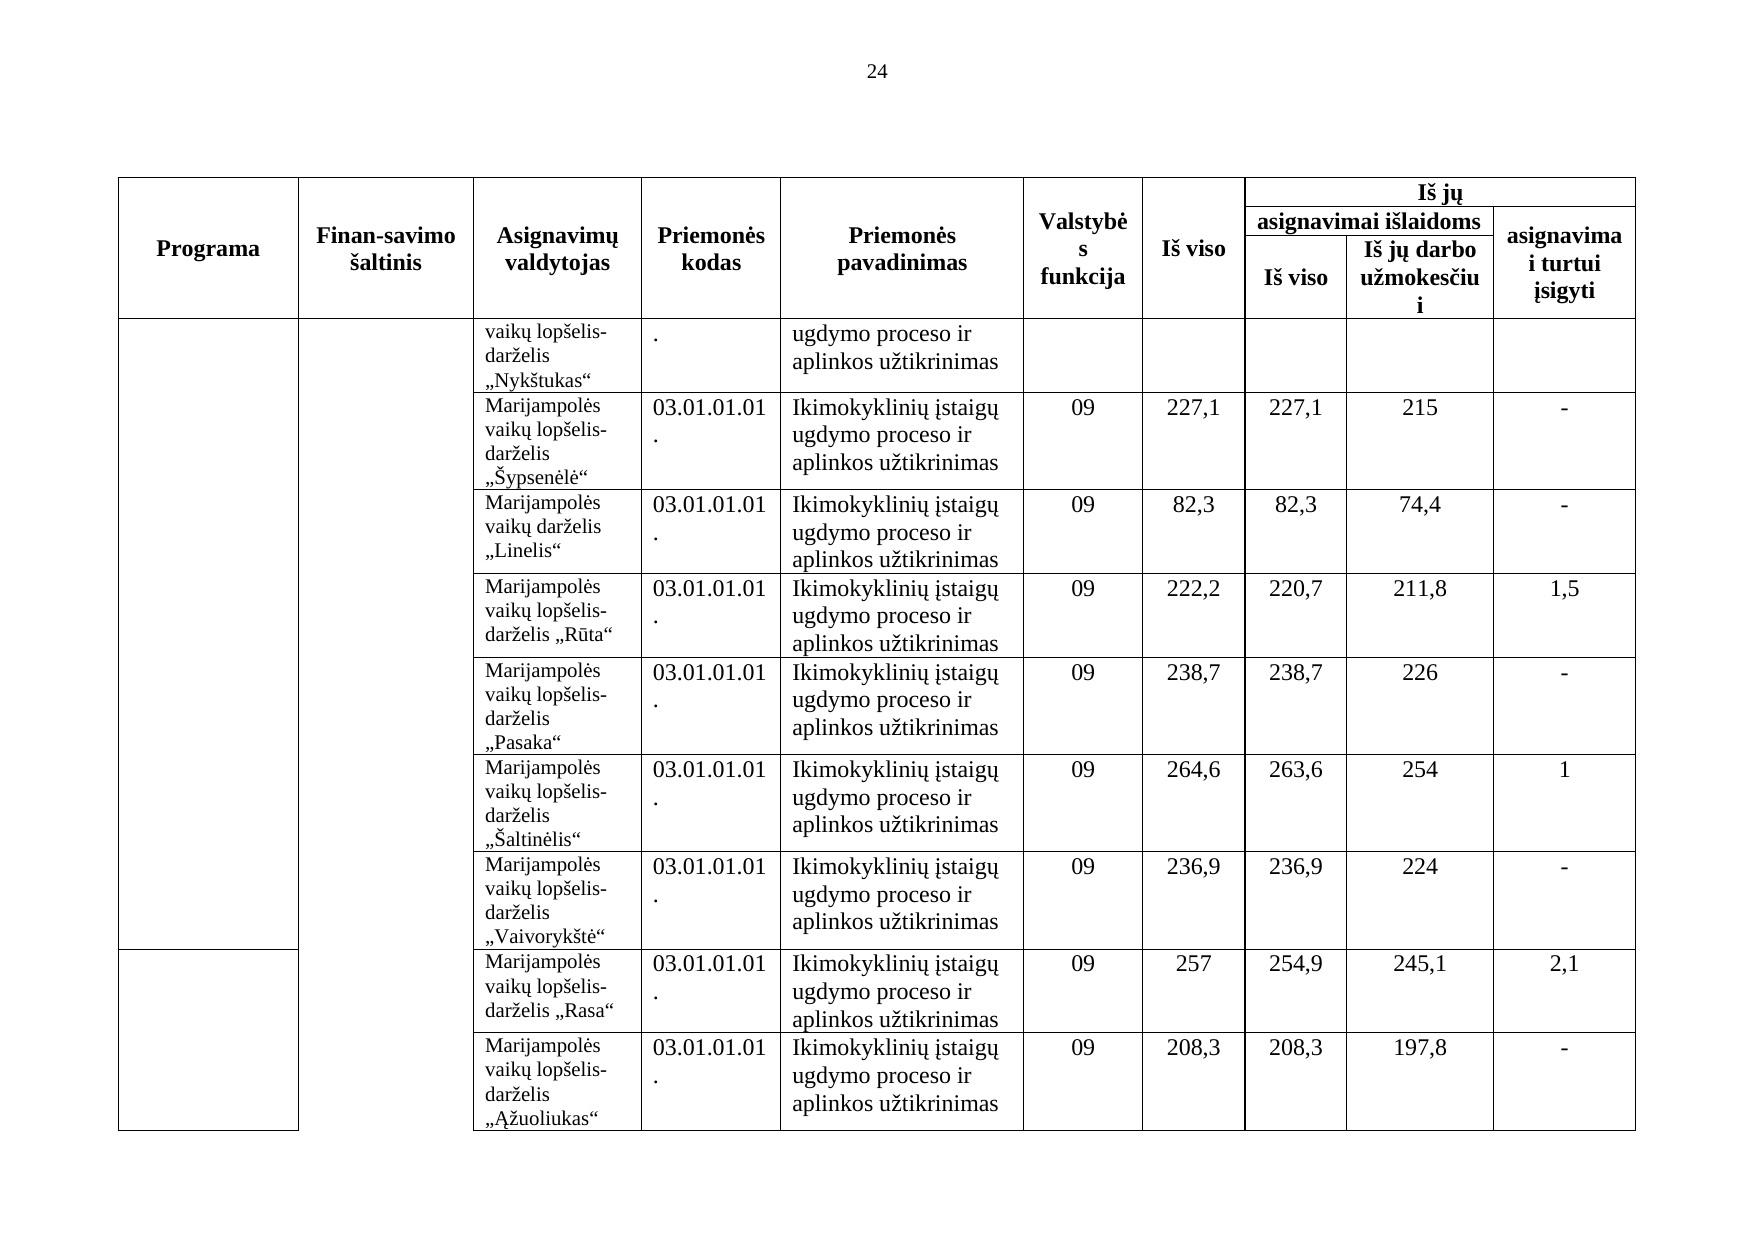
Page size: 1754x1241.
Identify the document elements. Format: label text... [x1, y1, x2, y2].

table_cell Iš viso [1246, 236, 1346, 318]
table_cell ugdymo proceso ir aplinkos užtikrinimas [781, 319, 1023, 392]
table_cell - [1494, 393, 1635, 489]
table_cell 257 [1143, 950, 1244, 1032]
table_cell 222,2 [1143, 574, 1244, 657]
table_cell Ikimokyklinių įstaigų ugdymo proceso ir aplinkos užtikrinimas [781, 490, 1023, 573]
table_cell Ikimokyklinių įstaigų ugdymo proceso ir aplinkos užtikrinimas [781, 755, 1023, 851]
table_cell 03.01.01.01. [642, 574, 780, 657]
table_cell 82,3 [1143, 490, 1244, 573]
table_cell Marijampolės vaikų lopšelis-darželis „Šypsenėlė“ [474, 393, 641, 489]
table_cell 03.01.01.01. [642, 658, 780, 754]
table_cell 03.01.01.01. [642, 755, 780, 851]
table_cell 197,8 [1347, 1033, 1493, 1129]
table_cell 74,4 [1347, 490, 1493, 573]
table_cell 09 [1024, 1033, 1142, 1129]
table_cell 208,3 [1143, 1033, 1244, 1129]
table_cell 03.01.01.01. [642, 393, 780, 489]
table_cell 1 [1494, 755, 1635, 851]
table_cell - [1494, 852, 1635, 948]
table_cell Marijampolės vaikų lopšelis-darželis „Rūta“ [474, 574, 641, 657]
table_cell [119, 319, 298, 948]
table_cell 264,6 [1143, 755, 1244, 851]
table_cell 254,9 [1246, 950, 1346, 1032]
table_cell 220,7 [1246, 574, 1346, 657]
table_cell 236,9 [1143, 852, 1244, 948]
table_cell 03.01.01.01. [642, 852, 780, 948]
table_cell 236,9 [1246, 852, 1346, 948]
table_cell [299, 319, 473, 851]
table_cell Marijampolės vaikų lopšelis-darželis „Pasaka“ [474, 658, 641, 754]
table_cell 09 [1024, 393, 1142, 489]
table_cell [119, 950, 298, 1129]
table_cell - [1494, 658, 1635, 754]
table_cell Marijampolės vaikų lopšelis-darželis „Vaivorykštė“ [474, 852, 641, 948]
table_cell [1024, 319, 1142, 392]
table_cell vaikų lopšelis-darželis „Nykštukas“ [474, 319, 641, 392]
table_cell Marijampolės vaikų lopšelis-darželis „Rasa“ [474, 950, 641, 1032]
table_cell Ikimokyklinių įstaigų ugdymo proceso ir aplinkos užtikrinimas [781, 658, 1023, 754]
table_cell [1246, 319, 1346, 392]
table_cell Ikimokyklinių įstaigų ugdymo proceso ir aplinkos užtikrinimas [781, 1033, 1023, 1129]
table_cell - [1494, 1033, 1635, 1129]
table_cell 238,7 [1143, 658, 1244, 754]
table_cell 82,3 [1246, 490, 1346, 573]
table_cell 03.01.01.01. [642, 1033, 780, 1129]
table_cell - [1494, 319, 1635, 392]
table_cell [1143, 319, 1244, 392]
table_header Priemonės kodas [642, 178, 780, 318]
table_header Iš jų [1246, 178, 1635, 206]
table_cell 226 [1347, 658, 1493, 754]
table_header Priemonės pavadinimas [781, 178, 1023, 318]
table_cell 09 [1024, 490, 1142, 573]
table_cell 09 [1024, 852, 1142, 948]
table_header Finan-savimo šaltinis [299, 178, 473, 318]
table_cell Ikimokyklinių įstaigų ugdymo proceso ir aplinkos užtikrinimas [781, 393, 1023, 489]
table_cell . [642, 319, 780, 392]
table_cell - [1494, 490, 1635, 573]
table_header Iš viso [1143, 178, 1244, 318]
table_cell 09 [1024, 574, 1142, 657]
table_cell Marijampolės vaikų lopšelis-darželis „Šaltinėlis“ [474, 755, 641, 851]
table_cell 227,1 [1143, 393, 1244, 489]
table_cell [299, 851, 473, 1129]
table_cell 245,1 [1347, 950, 1493, 1032]
table_cell asignavimai išlaidoms [1246, 207, 1493, 234]
table_cell 03.01.01.01. [642, 950, 780, 1032]
table_cell 211,8 [1347, 574, 1493, 657]
table_header Valstybės funkcija [1024, 178, 1142, 318]
table_cell [1347, 319, 1493, 392]
table_cell 254 [1347, 755, 1493, 851]
table_cell 227,1 [1246, 393, 1346, 489]
table_cell 238,7 [1246, 658, 1346, 754]
table_cell Ikimokyklinių įstaigų ugdymo proceso ir aplinkos užtikrinimas [781, 852, 1023, 948]
table_cell 263,6 [1246, 755, 1346, 851]
table_cell 224 [1347, 852, 1493, 948]
table_cell 2,1 [1494, 950, 1635, 1032]
table_header Asignavimų valdytojas [474, 178, 641, 318]
table_cell 03.01.01.01. [642, 490, 780, 573]
table_cell Ikimokyklinių įstaigų ugdymo proceso ir aplinkos užtikrinimas [781, 950, 1023, 1032]
table_cell 09 [1024, 658, 1142, 754]
table_cell 208,3 [1246, 1033, 1346, 1129]
table_cell asignavimai turtui įsigyti [1494, 207, 1635, 318]
table_cell Iš jų darbo užmokesčiui [1347, 236, 1493, 318]
table_cell Marijampolės vaikų darželis „Linelis“ [474, 490, 641, 573]
table_cell 1,5 [1494, 574, 1635, 657]
table_cell Ikimokyklinių įstaigų ugdymo proceso ir aplinkos užtikrinimas [781, 574, 1023, 657]
table_cell Marijampolės vaikų lopšelis-darželis „Ąžuoliukas“ [474, 1033, 641, 1129]
table_cell 09 [1024, 950, 1142, 1032]
table_header Programa [119, 178, 298, 318]
table_cell 215 [1347, 393, 1493, 489]
table_cell 09 [1024, 755, 1142, 851]
